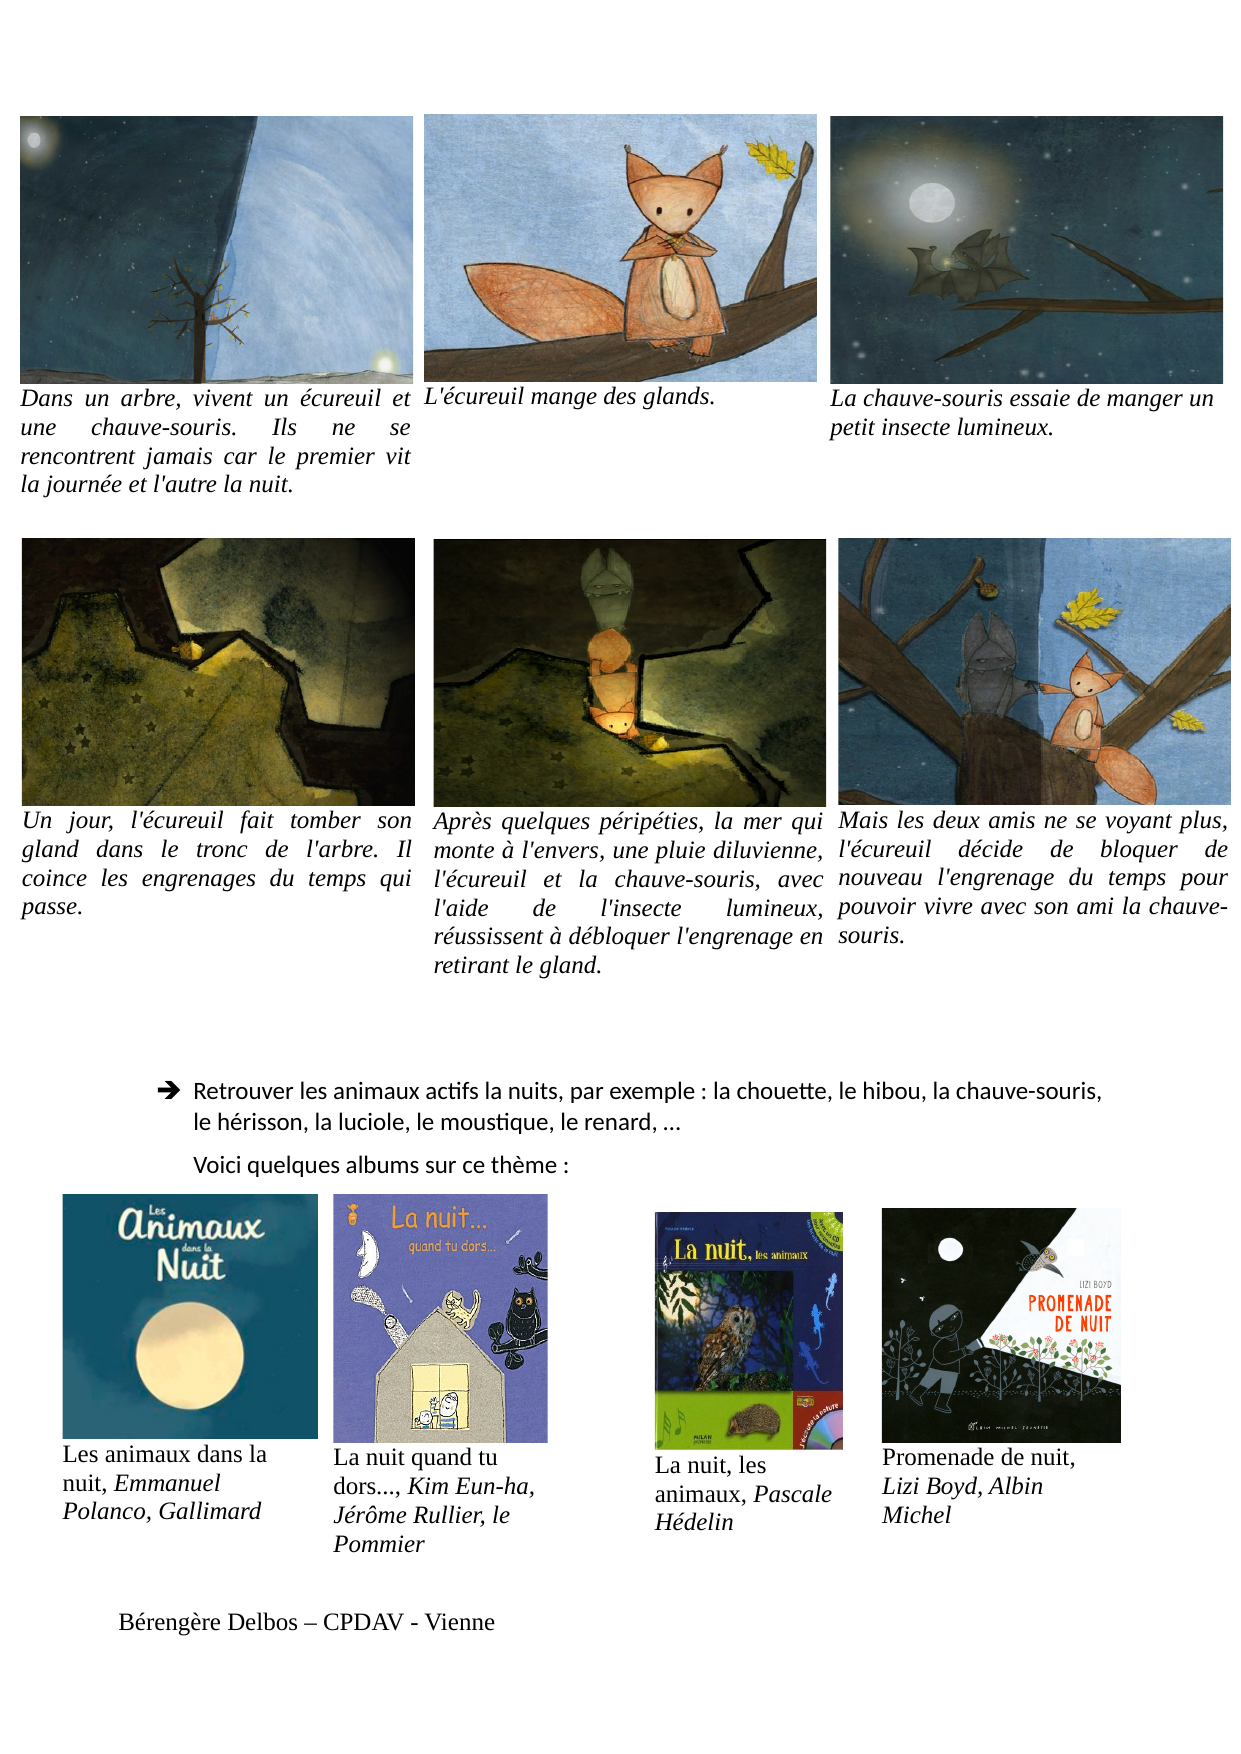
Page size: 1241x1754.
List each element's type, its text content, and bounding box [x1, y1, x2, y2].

list [62, 1525, 318, 1559]
list Voici quelques albums sur ce thème : [156, 1149, 1122, 1179]
text L'écureuil mange des glands. [424, 382, 817, 410]
text Un jour, l'écureuil fait tomber son gland dans le tronc de l'arbre. Il coince les engrenages du temps qui passe. [22, 806, 415, 920]
text La chauve-souris essaie de manger un petit insecte lumineux. [830, 384, 1223, 441]
picture [20, 116, 414, 384]
list Les animaux dans la nuit, Emmanuel Polanco, Gallimard [62, 1439, 318, 1525]
picture [424, 114, 817, 382]
picture [838, 538, 1231, 805]
picture [654, 1212, 843, 1450]
picture [21, 538, 415, 806]
picture [830, 116, 1224, 384]
list Retrouver les animaux actifs la nuits, par exemple : la chouette, le hibou, la chauve-souris, le hérisson, la luciole, le moustique, le renard, … [156, 1075, 1122, 1136]
text Après quelques péripéties, la mer qui monte à l'envers, une pluie diluvienne, l'écureuil et la chauve-souris, avec l'aide de l'insecte lumineux, réussissent à débloquer l'engrenage en retirant le gland. [433, 807, 826, 979]
text Mais les deux amis ne se voyant plus, l'écureuil décide de bloquer de nouveau l'engrenage du temps pour pouvoir vivre avec son ami la chauve-souris. [838, 805, 1231, 949]
list La nuit quand tu dors..., Kim Eun-ha, Jérôme Rullier, le Pommier [333, 1443, 547, 1557]
picture [881, 1208, 1121, 1443]
list [333, 1182, 547, 1194]
picture [62, 1194, 318, 1439]
picture [333, 1194, 548, 1443]
text Promenade de nuit, Lizi Boyd, Albin Michel [882, 1443, 1121, 1529]
picture [433, 539, 827, 807]
text Dans un arbre, vivent un écureuil et une chauve-souris. Ils ne se rencontrent jamais car le premier vit la journée et l'autre la nuit. [20, 384, 413, 498]
text La nuit, les animaux, Pascale Hédelin [654, 1450, 843, 1536]
list [62, 1182, 318, 1194]
